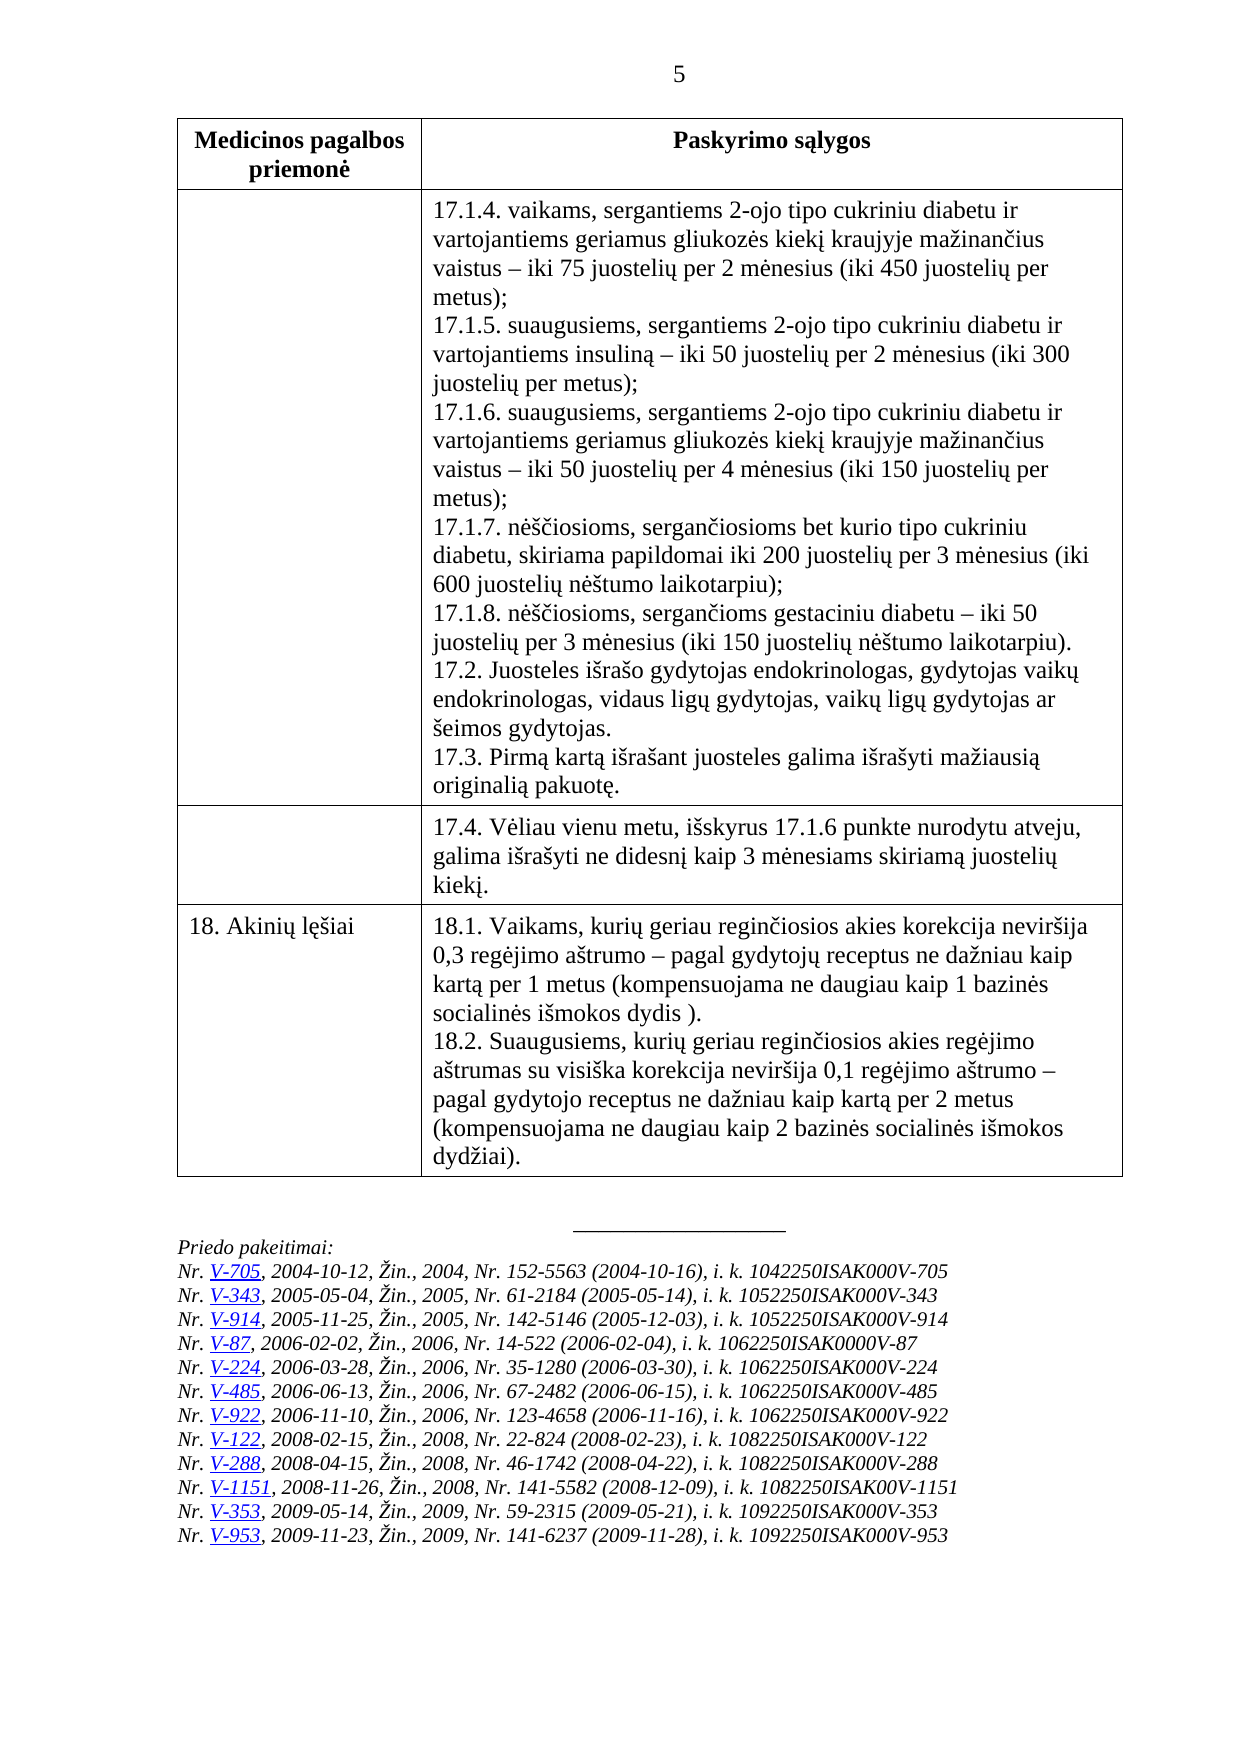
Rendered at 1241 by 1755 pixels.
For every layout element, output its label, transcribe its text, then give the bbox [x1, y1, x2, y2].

text Priedo pakeitimai: [177, 1234, 1181, 1259]
text Nr. V-122, 2008-02-15, Žin., 2008, Nr. 22-824 (2008-02-23), i. k. 1082250ISAK000V-122 [177, 1427, 1181, 1451]
table_cell 17.4. Vėliau vienu metu, išskyrus 17.1.6 punkte nurodytu atveju, galima išrašyti ne didesnį kaip 3 mėnesiams skiriamą juostelių kiekį. [422, 806, 1122, 904]
table_cell 18. Akinių lęšiai [178, 905, 421, 1176]
text Nr. V-953, 2009-11-23, Žin., 2009, Nr. 141-6237 (2009-11-28), i. k. 1092250ISAK000V-953 [177, 1523, 1181, 1547]
table_cell [178, 190, 421, 805]
text Nr. V-705, 2004-10-12, Žin., 2004, Nr. 152-5563 (2004-10-16), i. k. 1042250ISAK000V-705 [177, 1259, 1181, 1283]
text Nr. V-1151, 2008-11-26, Žin., 2008, Nr. 141-5582 (2008-12-09), i. k. 1082250ISAK00V-1151 [177, 1475, 1181, 1499]
text _________________ [177, 1206, 1181, 1234]
text Nr. V-87, 2006-02-02, Žin., 2006, Nr. 14-522 (2006-02-04), i. k. 1062250ISAK0000V-87 [177, 1331, 1181, 1355]
text Nr. V-343, 2005-05-04, Žin., 2005, Nr. 61-2184 (2005-05-14), i. k. 1052250ISAK000V-343 [177, 1283, 1181, 1307]
table_header Medicinos pagalbos priemonė [178, 119, 421, 188]
table_header Paskyrimo sąlygos [422, 119, 1122, 188]
text Nr. V-922, 2006-11-10, Žin., 2006, Nr. 123-4658 (2006-11-16), i. k. 1062250ISAK000V-922 [177, 1403, 1181, 1427]
text Nr. V-288, 2008-04-15, Žin., 2008, Nr. 46-1742 (2008-04-22), i. k. 1082250ISAK000V-288 [177, 1451, 1181, 1475]
text Nr. V-914, 2005-11-25, Žin., 2005, Nr. 142-5146 (2005-12-03), i. k. 1052250ISAK000V-914 [177, 1307, 1181, 1331]
text Nr. V-353, 2009-05-14, Žin., 2009, Nr. 59-2315 (2009-05-21), i. k. 1092250ISAK000V-353 [177, 1499, 1181, 1523]
text Nr. V-485, 2006-06-13, Žin., 2006, Nr. 67-2482 (2006-06-15), i. k. 1062250ISAK000V-485 [177, 1379, 1181, 1403]
table_cell 18.1. Vaikams, kurių geriau reginčiosios akies korekcija neviršija 0,3 regėjimo aštrumo – pagal gydytojų receptus ne dažniau kaip kartą per 1 metus (kompensuojama ne daugiau kaip 1 bazinės socialinės išmokos dydis ). 18.2. Suaugusiems, kurių geriau reginčiosios akies regėjimo aštrumas su visiška korekcija neviršija 0,1 regėjimo aštrumo – pagal gydytojo receptus ne dažniau kaip kartą per 2 metus (kompensuojama ne daugiau kaip 2 bazinės socialinės išmokos dydžiai). [422, 905, 1122, 1176]
table_cell [178, 806, 421, 904]
table_cell 17.1.4. vaikams, sergantiems 2-ojo tipo cukriniu diabetu ir vartojantiems geriamus gliukozės kiekį kraujyje mažinančius vaistus – iki 75 juostelių per 2 mėnesius (iki 450 juostelių per metus); 17.1.5. suaugusiems, sergantiems 2-ojo tipo cukriniu diabetu ir vartojantiems insuliną – iki 50 juostelių per 2 mėnesius (iki 300 juostelių per metus); 17.1.6. suaugusiems, sergantiems 2-ojo tipo cukriniu diabetu ir vartojantiems geriamus gliukozės kiekį kraujyje mažinančius vaistus – iki 50 juostelių per 4 mėnesius (iki 150 juostelių per metus); 17.1.7. nėščiosioms, sergančiosioms bet kurio tipo cukriniu diabetu, skiriama papildomai iki 200 juostelių per 3 mėnesius (iki 600 juostelių nėštumo laikotarpiu); 17.1.8. nėščiosioms, sergančioms gestaciniu diabetu – iki 50 juostelių per 3 mėnesius (iki 150 juostelių nėštumo laikotarpiu). 17.2. Juosteles išrašo gydytojas endokrinologas, gydytojas vaikų endokrinologas, vidaus ligų gydytojas, vaikų ligų gydytojas ar šeimos gydytojas. 17.3. Pirmą kartą išrašant juosteles galima išrašyti mažiausią originalią pakuotę. [422, 190, 1122, 805]
text Nr. V-224, 2006-03-28, Žin., 2006, Nr. 35-1280 (2006-03-30), i. k. 1062250ISAK000V-224 [177, 1355, 1181, 1379]
